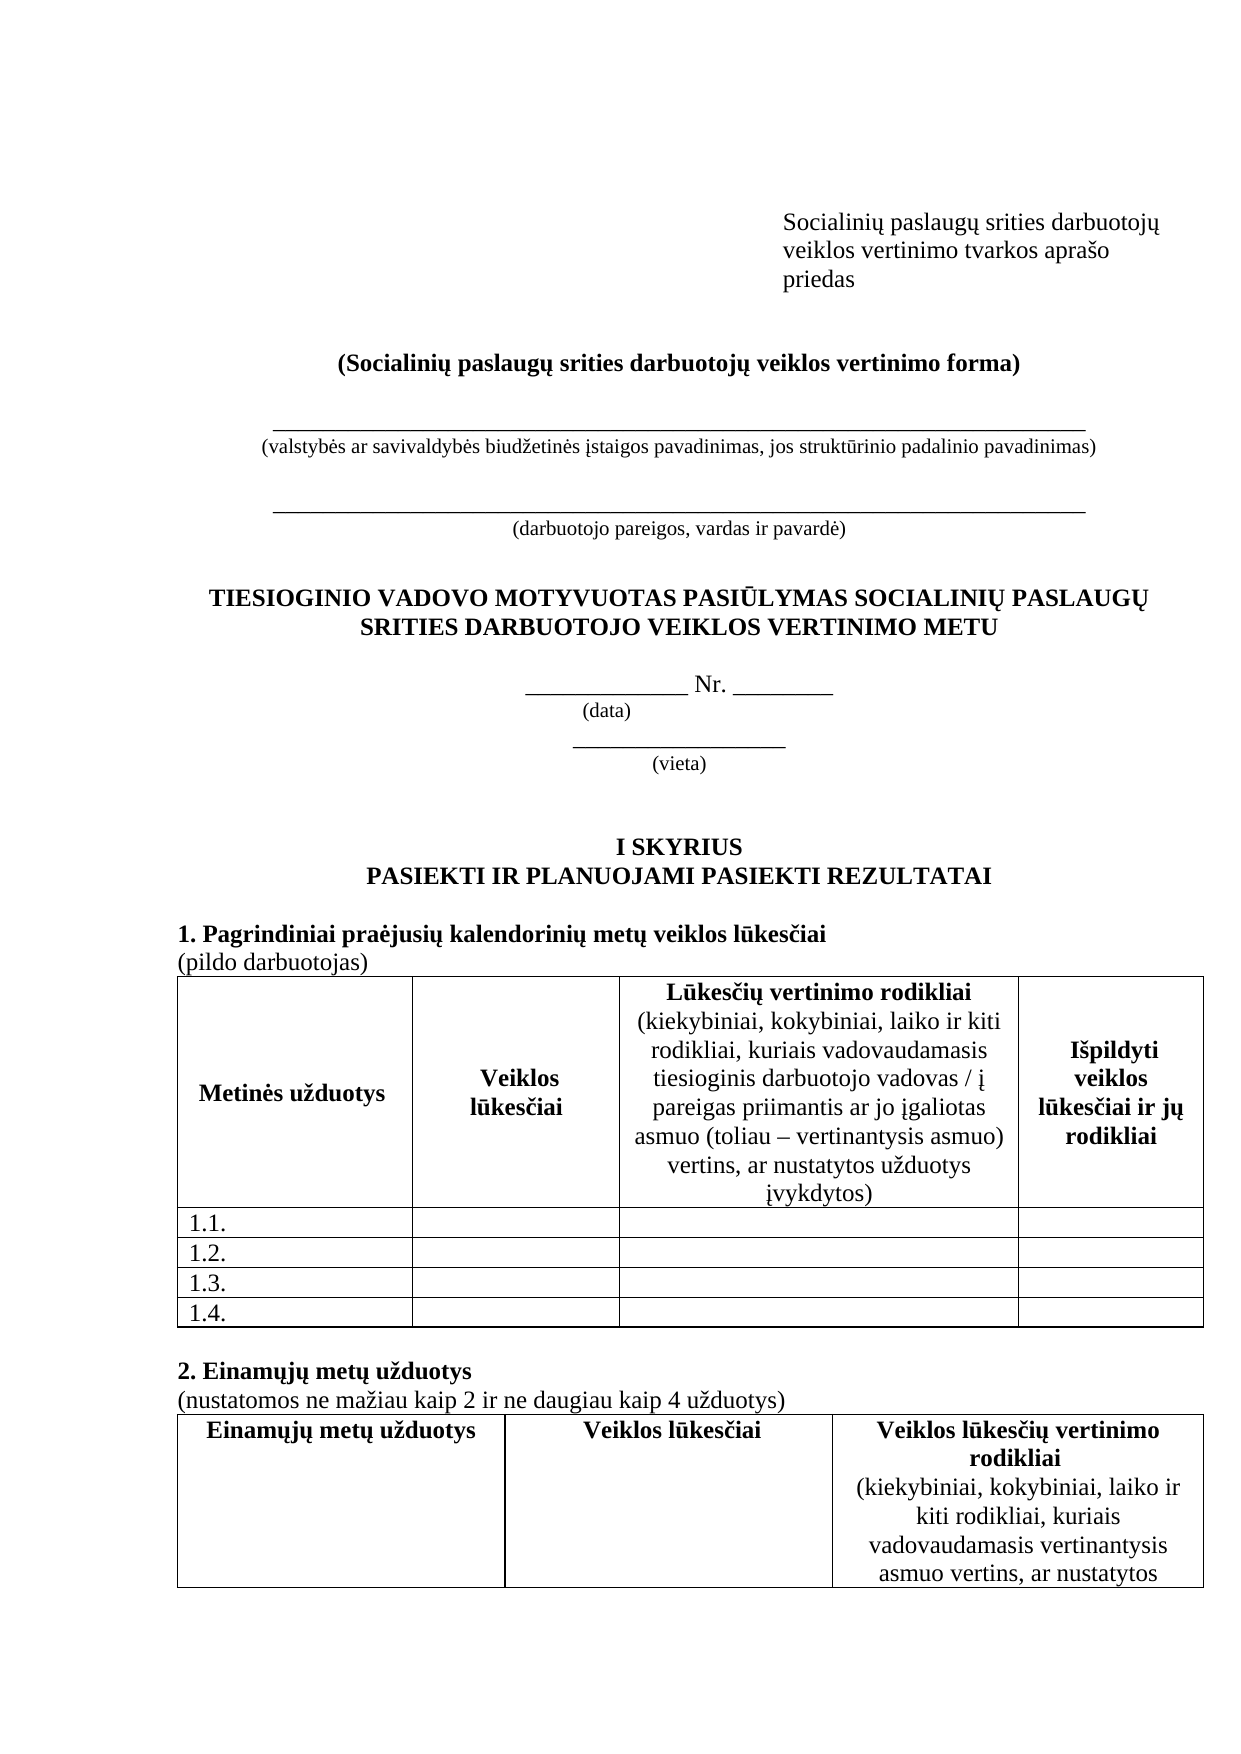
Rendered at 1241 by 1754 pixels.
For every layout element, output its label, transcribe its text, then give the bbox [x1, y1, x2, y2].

table_header Einamųjų metų užduotys [178, 1415, 504, 1587]
text (valstybės ar savivaldybės biudžetinės įstaigos pavadinimas, jos struktūrinio padalinio pavadinimas) [177, 434, 1181, 458]
table_cell [620, 1238, 1018, 1267]
text _________________________________________________________________ [177, 406, 1181, 434]
text _________________________________________________________________ [177, 487, 1181, 516]
text 2. Einamųjų metų užduotys [177, 1356, 1181, 1385]
table_cell 1.3. [178, 1268, 412, 1297]
text veiklos vertinimo tvarkos aprašo [783, 235, 1181, 264]
table_cell 1.1. [178, 1208, 412, 1237]
text priedas [783, 264, 1181, 293]
text Socialinių paslaugų srities darbuotojų [783, 207, 1181, 235]
table_cell [1019, 1238, 1203, 1267]
table_cell [620, 1298, 1018, 1326]
text (Socialinių paslaugų srities darbuotojų veiklos vertinimo forma) [177, 348, 1181, 377]
text _________________ [177, 722, 1181, 751]
table_header Išpildyti veiklos lūkesčiai ir jų rodikliai [1019, 977, 1203, 1207]
text (vieta) [177, 751, 1181, 775]
text TIESIOGINIO VADOVO MOTYVUOTAS PASIŪLYMAS SOCIALINIŲ PASLAUGŲ SRITIES DARBUOTOJO VEIKLOS VERTINIMO METU [177, 583, 1181, 641]
text PASIEKTI IR PLANUOJAMI PASIEKTI REZULTATAI [177, 861, 1181, 890]
table_cell [1019, 1208, 1203, 1237]
text (darbuotojo pareigos, vardas ir pavardė) [177, 516, 1181, 540]
text _____________ Nr. ________ [177, 669, 1181, 698]
text (nustatomos ne mažiau kaip 2 ir ne daugiau kaip 4 užduotys) [177, 1385, 1181, 1414]
text I SKYRIUS [177, 832, 1181, 861]
table_header Veiklos lūkesčių vertinimo rodikliai (kiekybiniai, kokybiniai, laiko ir kiti rodikliai, kuriais vadovaudamasis vertinantysis asmuo vertins, ar nustatytos [833, 1415, 1203, 1587]
table_cell [413, 1238, 619, 1267]
table_cell 1.4. [178, 1298, 412, 1326]
table_header Veiklos lūkesčiai [413, 977, 619, 1207]
table_cell [1019, 1268, 1203, 1297]
text (pildo darbuotojas) [177, 947, 1181, 976]
table_cell [413, 1298, 619, 1326]
table_cell [620, 1208, 1018, 1237]
table_header Lūkesčių vertinimo rodikliai (kiekybiniai, kokybiniai, laiko ir kiti rodikliai, kuriais vadovaudamasis tiesioginis darbuotojo vadovas / į pareigas priimantis ar jo įgaliotas asmuo (toliau – vertinantysis asmuo) vertins, ar nustatytos užduotys įvykdytos) [620, 977, 1018, 1207]
text (data) [447, 698, 1181, 722]
table_cell [1019, 1298, 1203, 1326]
table_cell 1.2. [178, 1238, 412, 1267]
table_cell [413, 1208, 619, 1237]
table_cell [620, 1268, 1018, 1297]
table_cell [413, 1268, 619, 1297]
table_header Metinės užduotys [178, 977, 412, 1207]
table_header Veiklos lūkesčiai [506, 1415, 832, 1587]
text 1. Pagrindiniai praėjusių kalendorinių metų veiklos lūkesčiai [177, 919, 1181, 947]
